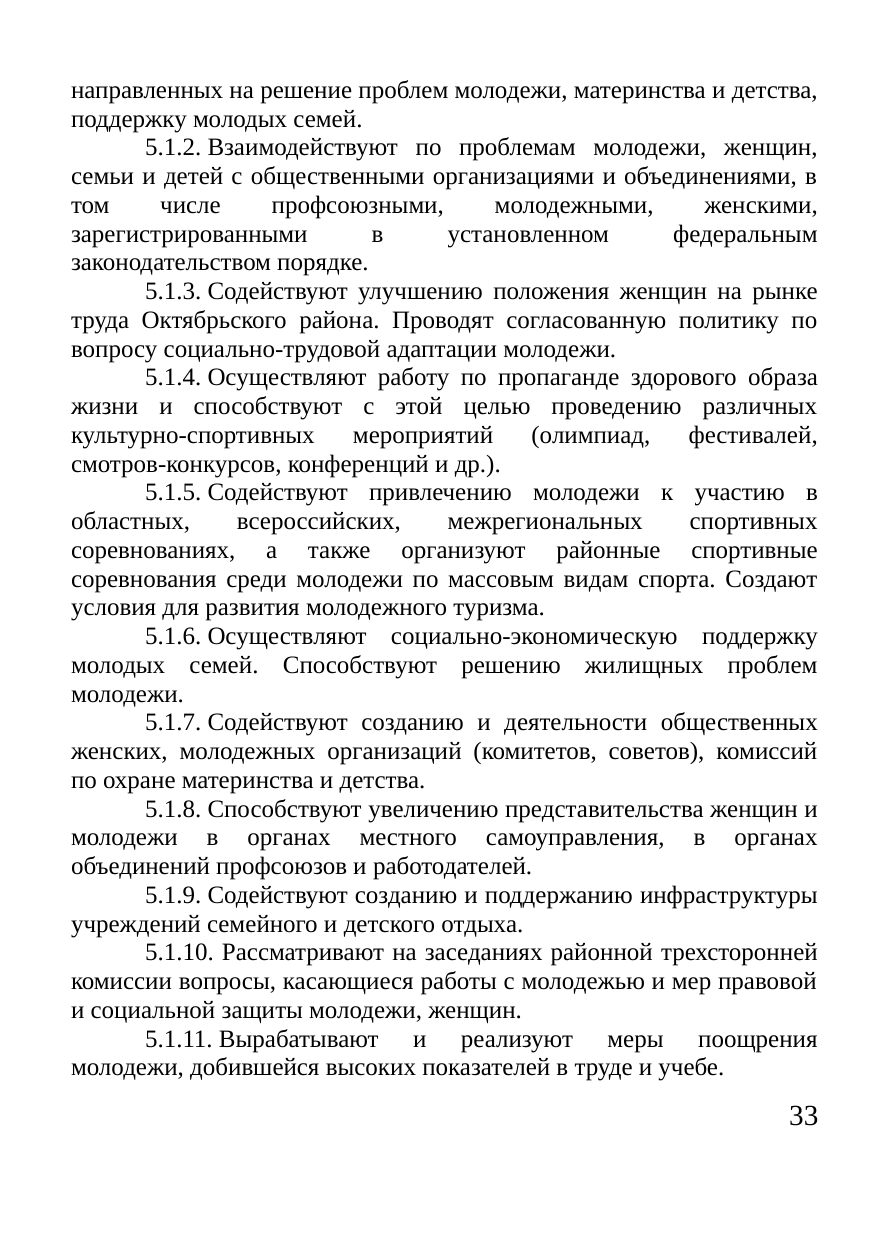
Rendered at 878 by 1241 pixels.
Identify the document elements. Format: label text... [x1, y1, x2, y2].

text 5.1.3. Содействуют улучшению положения женщин на рынке труда Октябрьского района. Проводят согласованную политику по вопросу социально-трудовой адаптации молодежи. [71, 276, 818, 362]
text 5.1.6. Осуществляют социально-экономическую поддержку молодых семей. Способствуют решению жилищных проблем молодежи. [71, 621, 818, 707]
text 5.1.4. Осуществляют работу по пропаганде здорового образа жизни и способствуют с этой целью проведению различных культурно-спортивных мероприятий (олимпиад, фестивалей, смотров-конкурсов, конференций и др.). [71, 362, 818, 477]
text 5.1.8. Способствуют увеличению представительства женщин и молодежи в органах местного самоуправления, в органах объединений профсоюзов и работодателей. [71, 794, 818, 880]
text 5.1.5. Содействуют привлечению молодежи к участию в областных, всероссийских, межрегиональных спортивных соревнованиях, а также организуют районные спортивные соревнования среди молодежи по массовым видам спорта. Создают условия для развития молодежного туризма. [71, 477, 818, 621]
text 5.1.2. Взаимодействуют по проблемам молодежи, женщин, семьи и детей с общественными организациями и объединениями, в том числе профсоюзными, молодежными, женскими, зарегистрированными в установленном федеральным законодательством порядке. [71, 132, 818, 276]
text 5.1.11. Вырабатывают и реализуют меры поощрения молодежи, добившейся высоких показателей в труде и учебе. [71, 1024, 818, 1081]
text 5.1.9. Содействуют созданию и поддержанию инфраструктуры учреждений семейного и детского отдыха. [71, 880, 818, 937]
text 5.1.7. Содействуют созданию и деятельности общественных женских, молодежных организаций (комитетов, советов), комиссий по охране материнства и детства. [71, 707, 818, 794]
text направленных на решение проблем молодежи, материнства и детства, поддержку молодых семей. [71, 75, 818, 132]
text 5.1.10. Рассматривают на заседаниях районной трехсторонней комиссии вопросы, касающиеся работы с молодежью и мер правовой и социальной защиты молодежи, женщин. [71, 937, 818, 1024]
